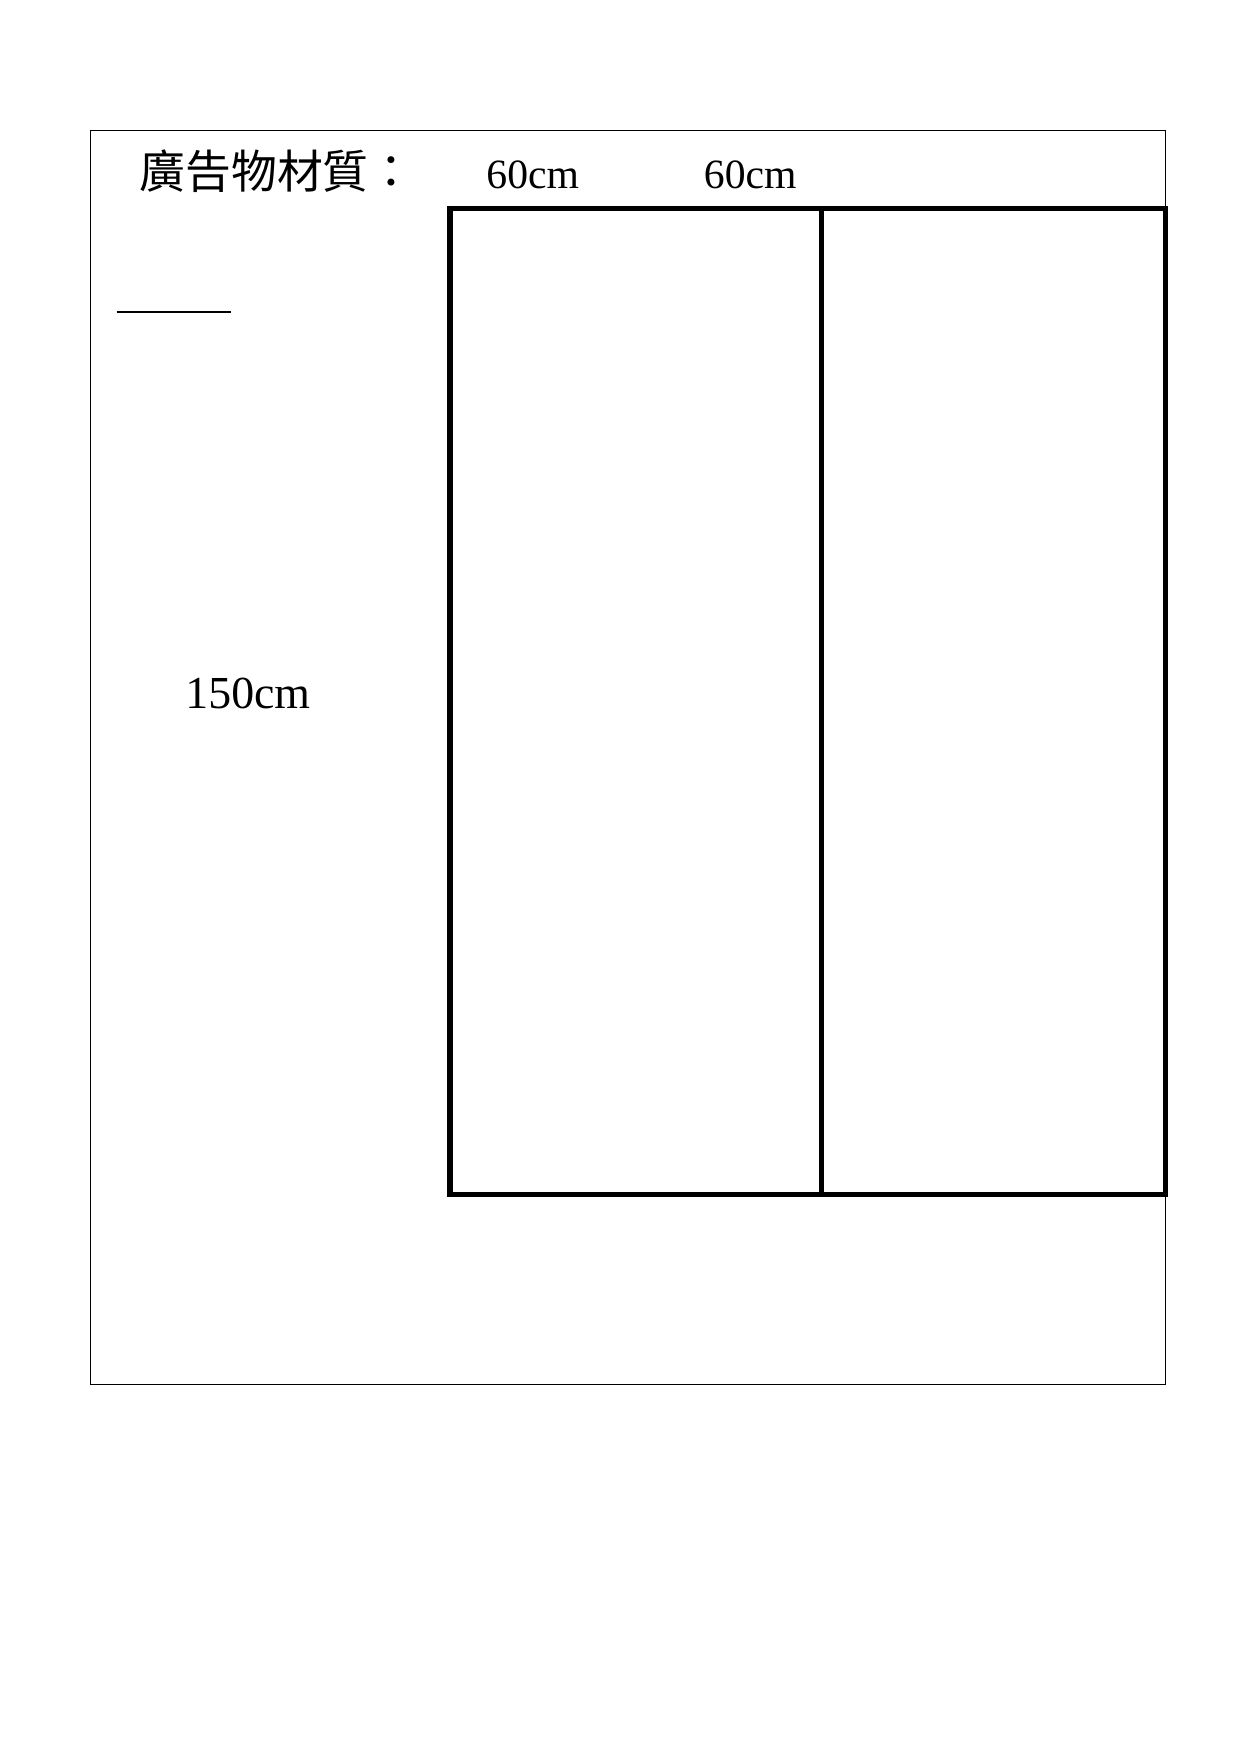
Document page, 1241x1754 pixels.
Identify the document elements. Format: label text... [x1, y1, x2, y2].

table_header [453, 211, 819, 1192]
table_header [824, 211, 1163, 1192]
table_header 廣告物材質： 60cm 60cm 150cm [91, 131, 1165, 1383]
